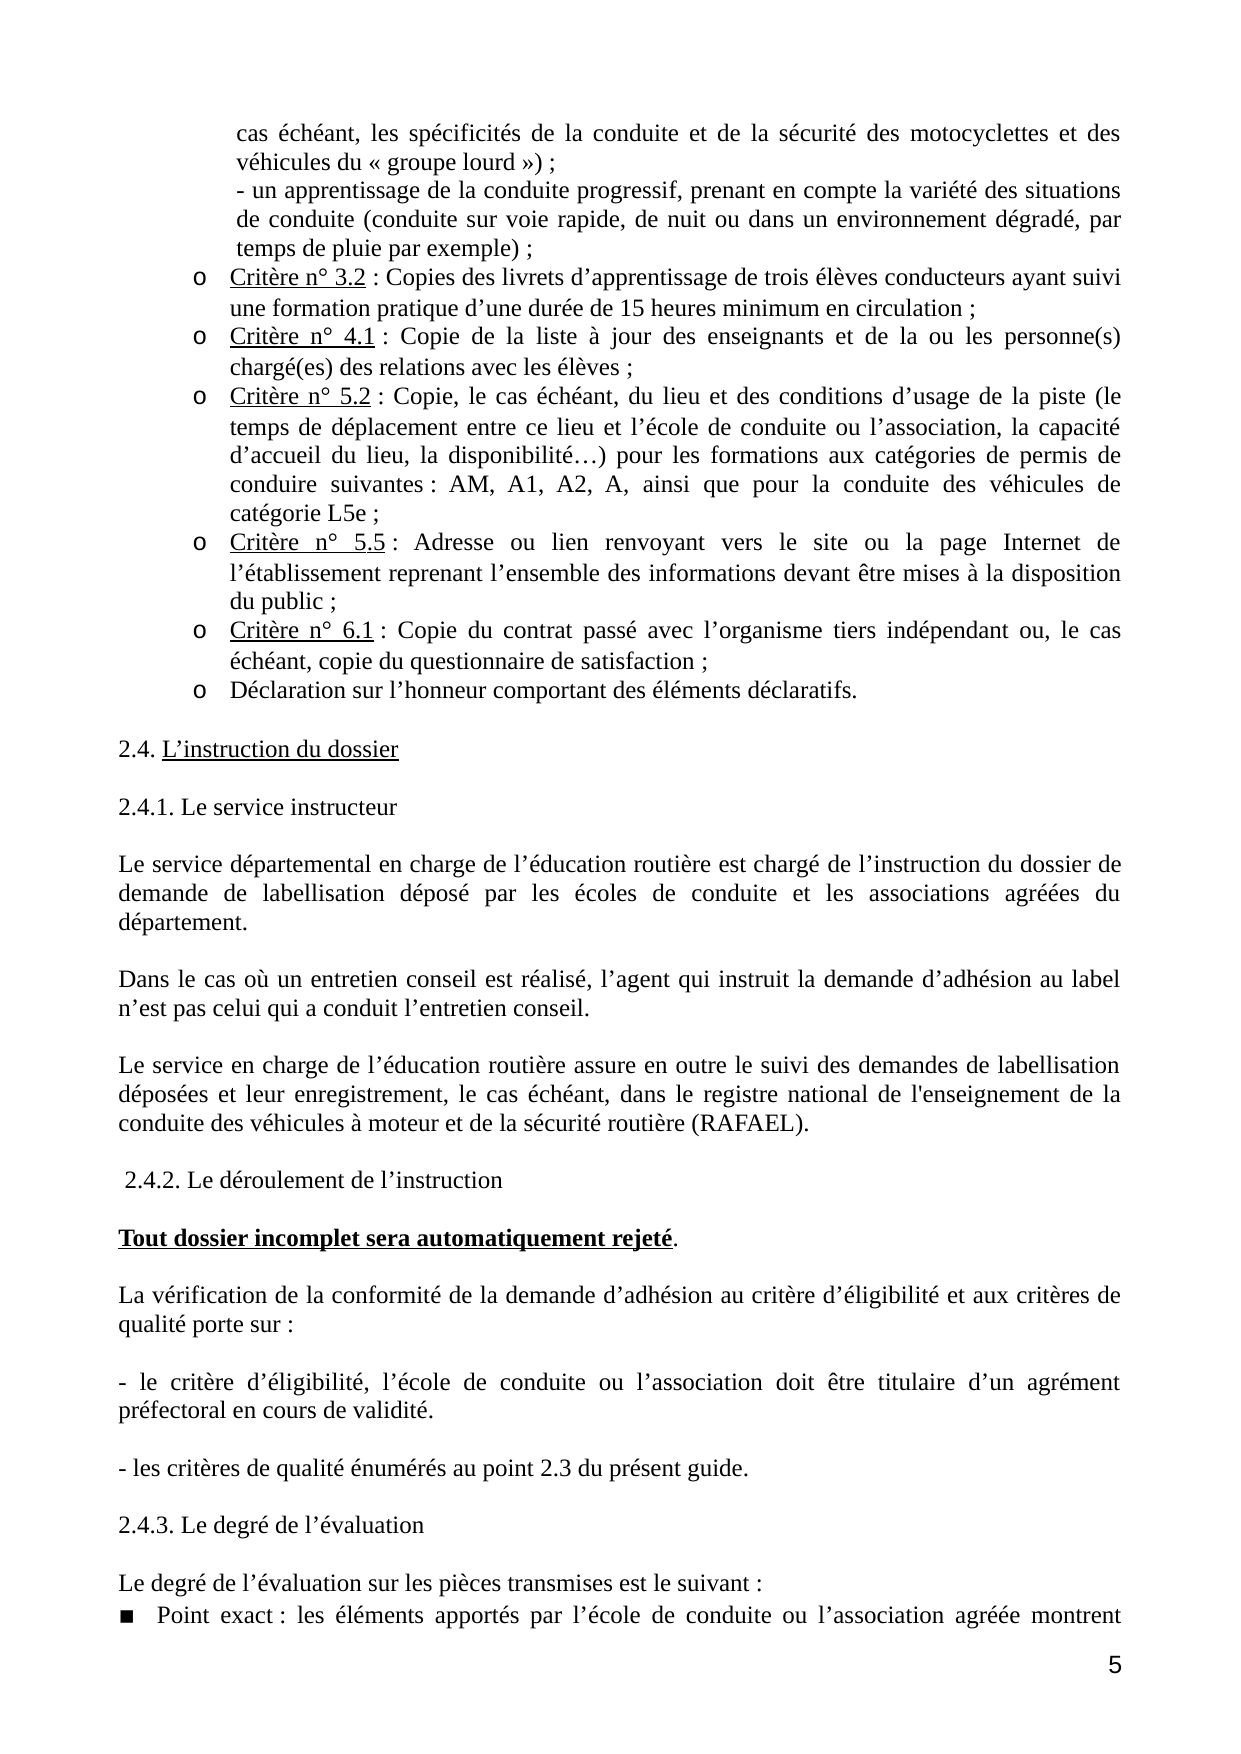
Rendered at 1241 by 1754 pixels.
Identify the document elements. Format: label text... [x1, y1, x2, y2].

list Critère n° 5.2 : Copie, le cas échéant, du lieu et des conditions d’usage de la piste (le temps de déplacement entre ce lieu et l’école de conduite ou l’association, la capacité d’accueil du lieu, la disponibilité…) pour les formations aux catégories de permis de conduire suivantes : AM, A1, A2, A, ainsi que pour la conduite des véhicules de catégorie L5e ; [192, 381, 1122, 527]
list Critère n° 4.1 : Copie de la liste à jour des enseignants et de la ou les personne(s) chargé(es) des relations avec les élèves ; [192, 321, 1122, 381]
text 2.4.2. Le déroulement de l’instruction [118, 1166, 1122, 1194]
text - un apprentissage de la conduite progressif, prenant en compte la variété des situations de conduite (conduite sur voie rapide, de nuit ou dans un environnement dégradé, par temps de pluie par exemple) ; [236, 176, 1122, 262]
text - le critère d’éligibilité, l’école de conduite ou l’association doit être titulaire d’un agrément préfectoral en cours de validité. [118, 1367, 1122, 1424]
text 2.4.1. Le service instructeur [118, 792, 1122, 821]
list Critère n° 5.5 : Adresse ou lien renvoyant vers le site ou la page Internet de l’établissement reprenant l’ensemble des informations devant être mises à la disposition du public ; [192, 527, 1122, 615]
text cas échéant, les spécificités de la conduite et de la sécurité des motocyclettes et des véhicules du « groupe lourd ») ; [236, 118, 1122, 176]
text 2.4. L’instruction du dossier [118, 734, 1122, 763]
list Déclaration sur l’honneur comportant des éléments déclaratifs. [192, 675, 1122, 706]
text Le degré de l’évaluation sur les pièces transmises est le suivant : [118, 1568, 1122, 1597]
text - les critères de qualité énumérés au point 2.3 du présent guide. [118, 1453, 1122, 1482]
text Dans le cas où un entretien conseil est réalisé, l’agent qui instruit la demande d’adhésion au label n’est pas celui qui a conduit l’entretien conseil. [118, 964, 1122, 1022]
list Critère n° 3.2 : Copies des livrets d’apprentissage de trois élèves conducteurs ayant suivi une formation pratique d’une durée de 15 heures minimum en circulation ; [192, 262, 1122, 321]
text Le service en charge de l’éducation routière assure en outre le suivi des demandes de labellisation déposées et leur enregistrement, le cas échéant, dans le registre national de l'enseignement de la conduite des véhicules à moteur et de la sécurité routière (RAFAEL). [118, 1051, 1122, 1137]
text ▪ Point exact : les éléments apportés par l’école de conduite ou l’association agréée montrent [118, 1597, 1122, 1631]
list Critère n° 6.1 : Copie du contrat passé avec l’organisme tiers indépendant ou, le cas échéant, copie du questionnaire de satisfaction ; [192, 615, 1122, 675]
text La vérification de la conformité de la demande d’adhésion au critère d’éligibilité et aux critères de qualité porte sur : [118, 1281, 1122, 1338]
text Le service départemental en charge de l’éducation routière est chargé de l’instruction du dossier de demande de labellisation déposé par les écoles de conduite et les associations agréées du département. [118, 849, 1122, 936]
text 2.4.3. Le degré de l’évaluation [118, 1511, 1122, 1539]
text Tout dossier incomplet sera automatiquement rejeté. [118, 1223, 1122, 1252]
